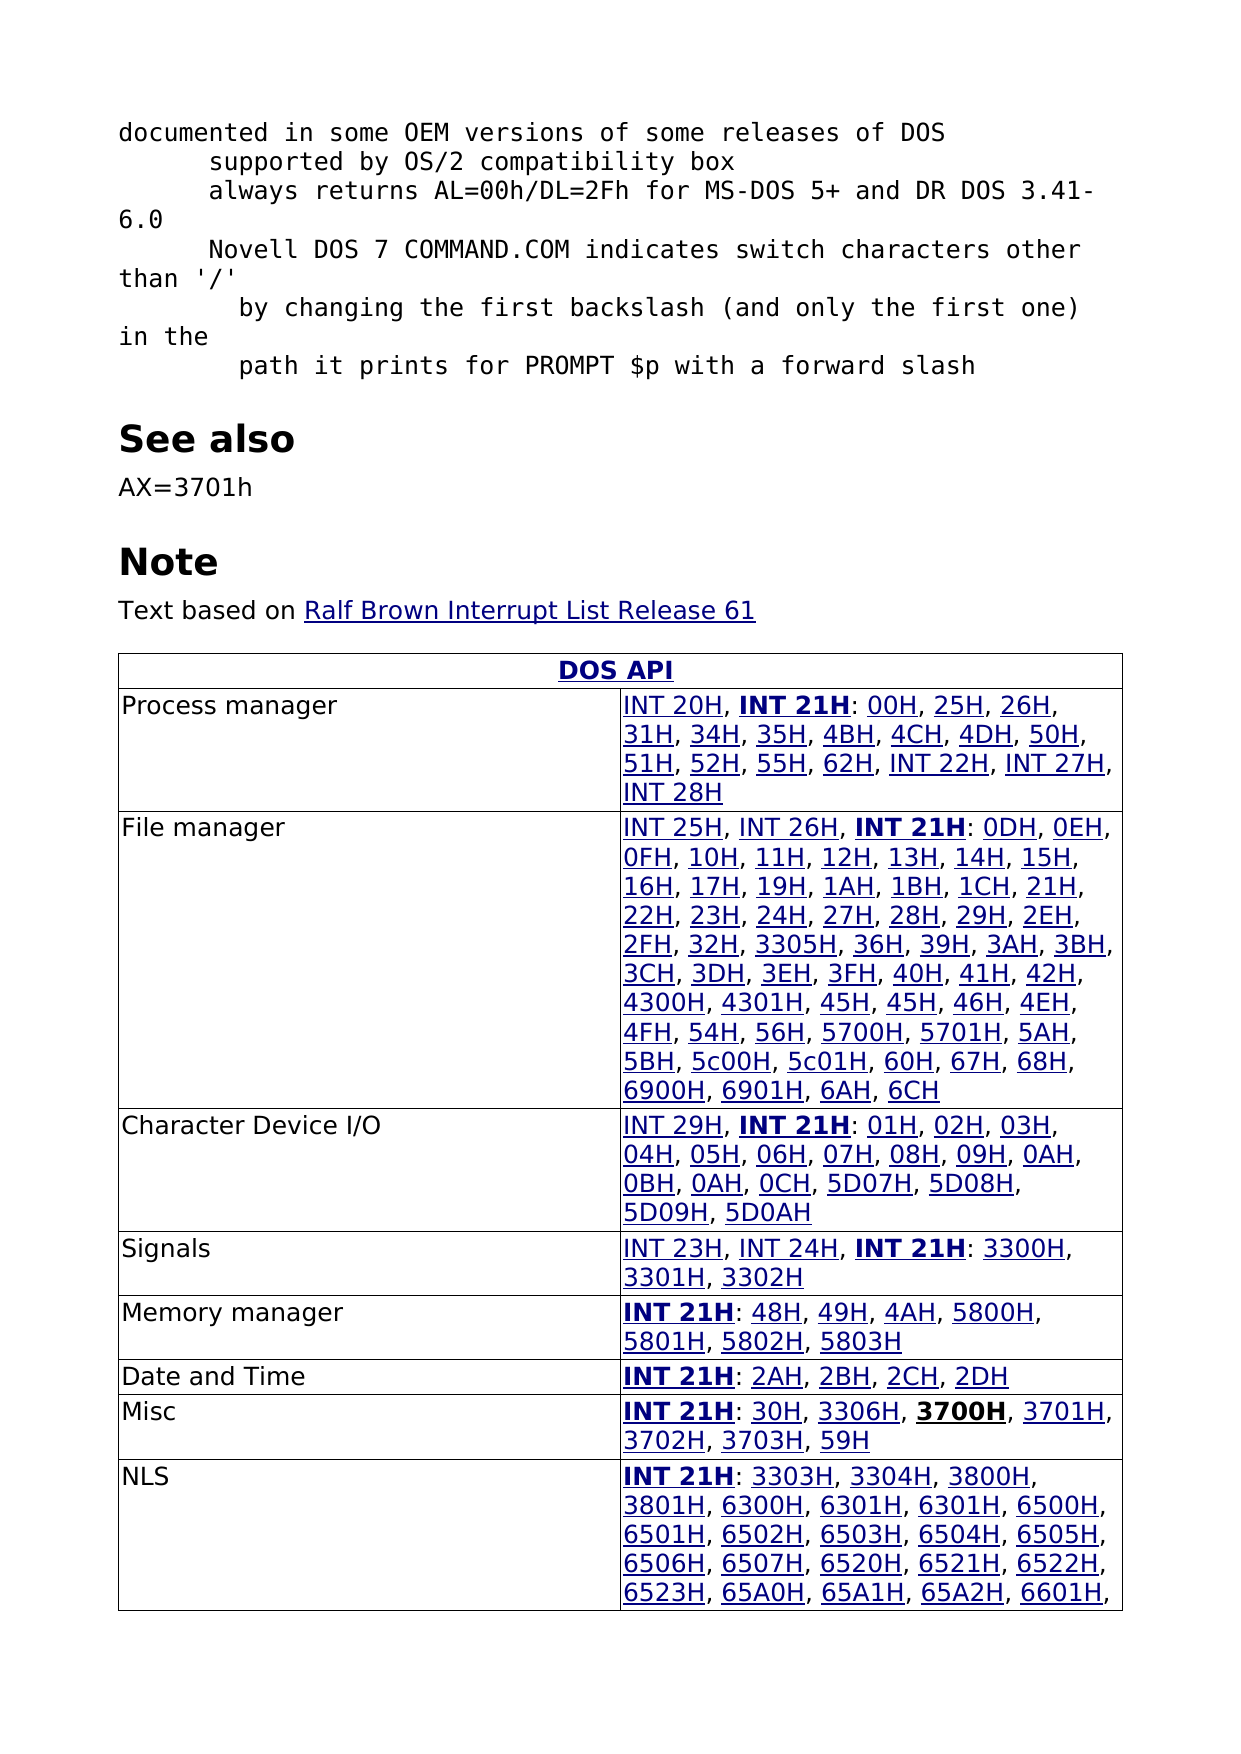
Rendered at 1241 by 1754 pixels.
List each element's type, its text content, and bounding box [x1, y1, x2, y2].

table_cell NLS [119, 1460, 620, 1610]
text Text based on Ralf Brown Interrupt List Release 61 [118, 596, 1122, 626]
table_cell INT 25H, INT 26H, INT 21H: 0DH, 0EH, 0FH, 10H, 11H, 12H, 13H, 14H, 15H, 16H, 17H, 19H, 1AH, 1BH, 1CH, 21H, 22H, 23H, 24H, 27H, 28H, 29H, 2EH, 2FH, 32H, 3305H, 36H, 39H, 3AH, 3BH, 3CH, 3DH, 3EH, 3FH, 40H, 41H, 42H, 4300H, 4301H, 45H, 45H, 46H, 4EH, 4FH, 54H, 56H, 5700H, 5701H, 5AH, 5BH, 5c00H, 5c01H, 60H, 67H, 68H, 6900H, 6901H, 6AH, 6CH [621, 812, 1122, 1108]
table_header DOS API [119, 654, 1122, 688]
table_cell INT 20H, INT 21H: 00H, 25H, 26H, 31H, 34H, 35H, 4BH, 4CH, 4DH, 50H, 51H, 52H, 55H, 62H, INT 22H, INT 27H, INT 28H [621, 689, 1122, 811]
text AX=3701h [118, 473, 1122, 503]
text documented in some OEM versions of some releases of DOS supported by OS/2 compatibility box always returns AL=00h/DL=2Fh for MS-DOS 5+ and DR DOS 3.41-6.0 Novell DOS 7 COMMAND.COM indicates switch characters other than '/' by changing the first backslash (and only the first one) in the path it prints for PROMPT $p with a forward slash [118, 118, 1122, 381]
table_cell Misc [119, 1395, 620, 1459]
table_cell INT 29H, INT 21H: 01H, 02H, 03H, 04H, 05H, 06H, 07H, 08H, 09H, 0AH, 0BH, 0AH, 0CH, 5D07H, 5D08H, 5D09H, 5D0AH [621, 1109, 1122, 1231]
table_cell File manager [119, 812, 620, 1108]
table_cell INT 21H: 3303H, 3304H, 3800H, 3801H, 6300H, 6301H, 6301H, 6500H, 6501H, 6502H, 6503H, 6504H, 6505H, 6506H, 6507H, 6520H, 6521H, 6522H, 6523H, 65A0H, 65A1H, 65A2H, 6601H, [621, 1460, 1122, 1610]
table_cell Memory manager [119, 1296, 620, 1359]
table_cell Date and Time [119, 1360, 620, 1394]
table_cell INT 23H, INT 24H, INT 21H: 3300H, 3301H, 3302H [621, 1232, 1122, 1295]
table_cell INT 21H: 30H, 3306H, 3700H, 3701H, 3702H, 3703H, 59H [621, 1395, 1122, 1459]
table_cell Character Device I/O [119, 1109, 620, 1231]
table_cell Process manager [119, 689, 620, 811]
table_cell Signals [119, 1232, 620, 1295]
table_cell INT 21H: 48H, 49H, 4AH, 5800H, 5801H, 5802H, 5803H [621, 1296, 1122, 1359]
subtitle Note [118, 540, 1122, 584]
subtitle See also [118, 417, 1122, 461]
table_cell INT 21H: 2AH, 2BH, 2CH, 2DH [621, 1360, 1122, 1394]
